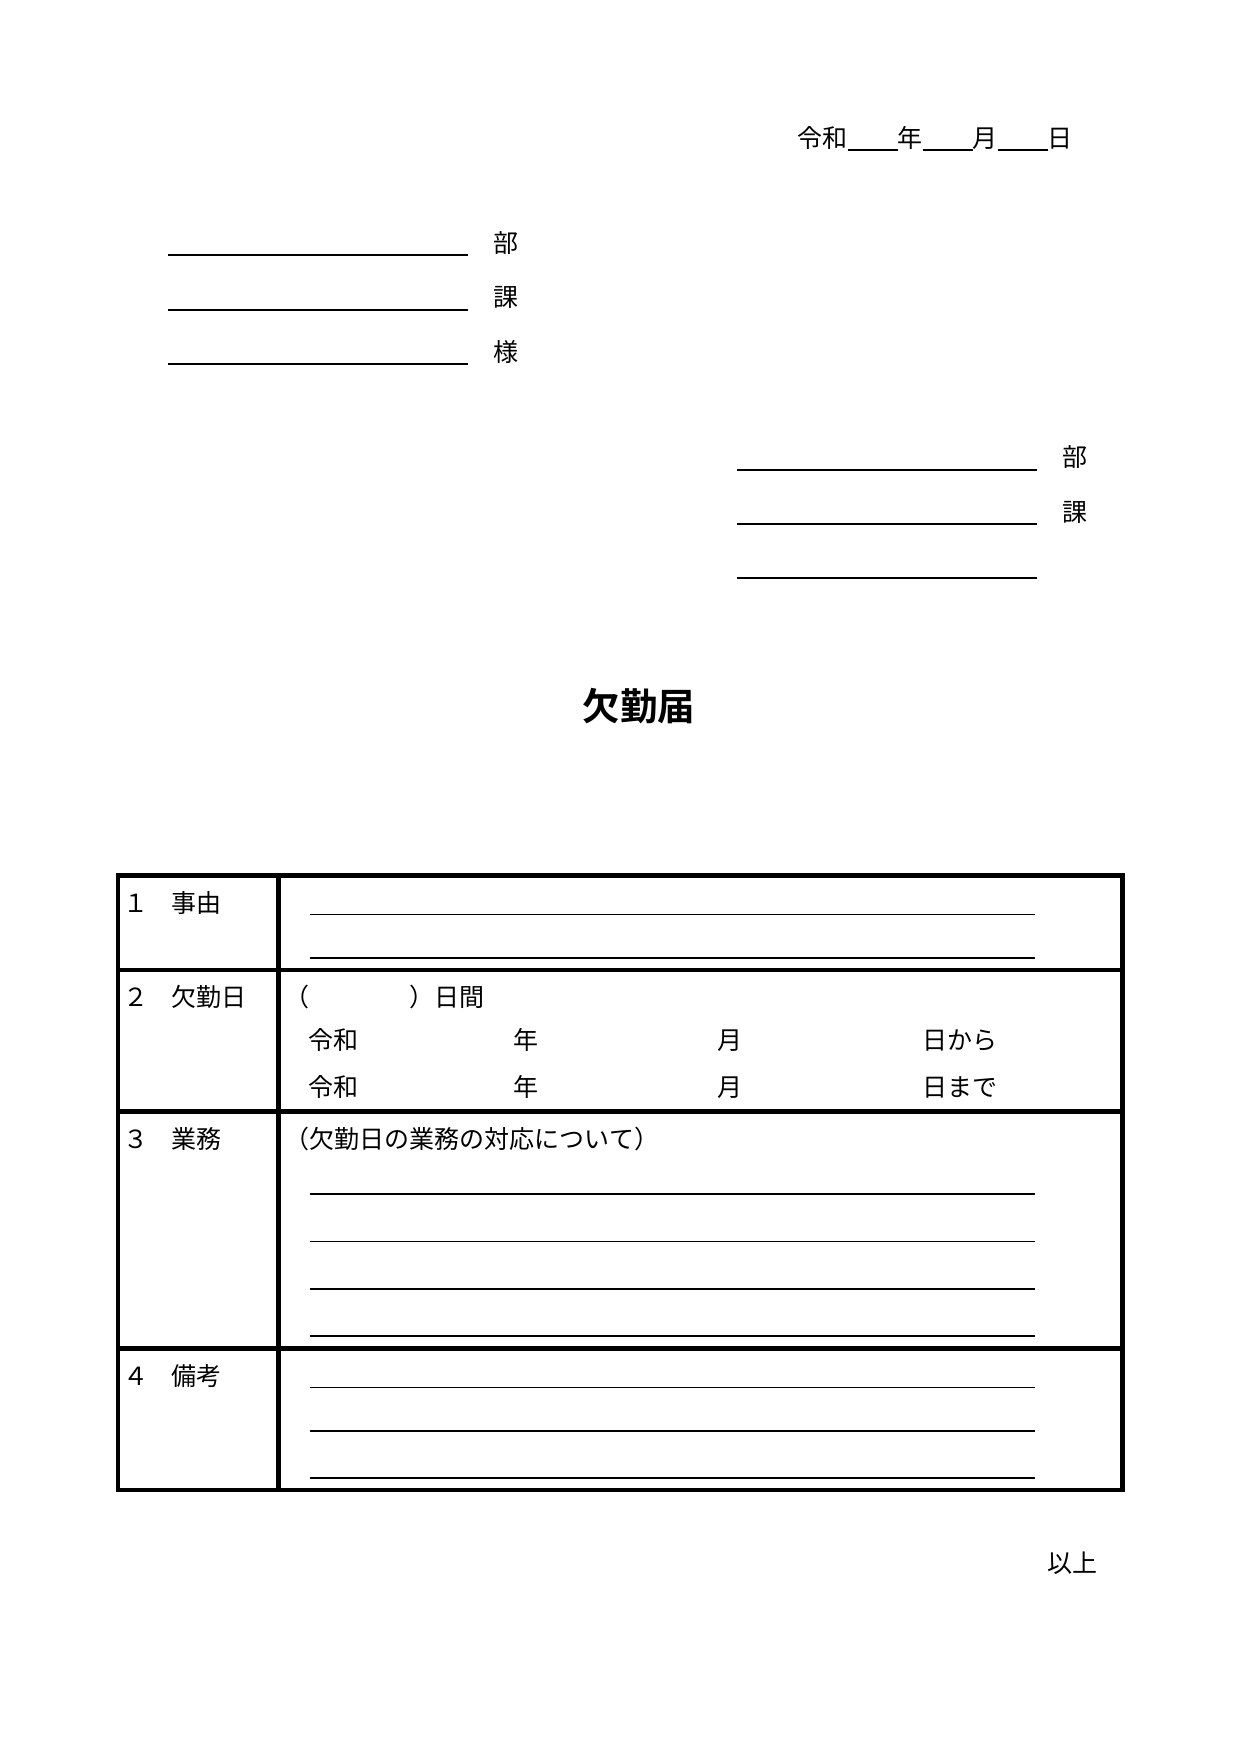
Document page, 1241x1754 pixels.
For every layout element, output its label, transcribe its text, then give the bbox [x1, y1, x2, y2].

table_cell （ ）日間 [281, 972, 1120, 1015]
table_cell [405, 1015, 507, 1062]
table_cell [120, 1440, 166, 1488]
title 欠勤届 [118, 677, 1122, 731]
table_cell [120, 1204, 166, 1251]
text 令和 年 月 日 [118, 118, 1122, 154]
table_cell [1070, 1015, 1120, 1062]
table_cell [166, 1015, 276, 1062]
text 部 [118, 438, 1122, 474]
table_cell 年 [507, 1062, 609, 1109]
table_cell 備考 [166, 1351, 276, 1393]
table_cell [281, 1062, 303, 1109]
table_cell [281, 1015, 303, 1062]
table_cell ４ [120, 1351, 166, 1393]
table_cell [281, 1351, 1120, 1393]
table_header １ [120, 878, 166, 920]
table_header [281, 878, 1120, 920]
table_cell [166, 1157, 276, 1204]
table_cell [281, 1204, 1120, 1251]
table_cell [120, 1062, 166, 1109]
table_cell [281, 1251, 1120, 1298]
text 部 [118, 223, 1122, 260]
table_cell [120, 1015, 166, 1062]
text 課 [118, 278, 1122, 314]
table_cell [166, 1251, 276, 1298]
table_cell [120, 1393, 166, 1440]
text 様 [118, 332, 1122, 368]
table_cell （欠勤日の業務の対応について） [281, 1114, 1120, 1157]
table_cell 日まで [916, 1062, 1069, 1109]
table_cell [405, 1062, 507, 1109]
table_cell 月 [712, 1062, 814, 1109]
table_cell ３ [120, 1114, 166, 1157]
table_cell [1070, 1062, 1120, 1109]
table_header 事由 [166, 878, 276, 920]
table_cell [610, 1062, 712, 1109]
table_cell ２ [120, 972, 166, 1015]
table_cell [120, 920, 166, 967]
table_cell [166, 920, 276, 967]
table_cell [281, 1440, 1120, 1488]
table_cell [120, 1299, 166, 1346]
table_cell [166, 1440, 276, 1488]
table_cell 月 [712, 1015, 814, 1062]
table_cell [166, 1204, 276, 1251]
table_cell [281, 1157, 1120, 1204]
table_cell 令和 [303, 1015, 405, 1062]
table_cell [281, 1393, 1120, 1440]
table_cell 令和 [303, 1062, 405, 1109]
table_cell 年 [507, 1015, 609, 1062]
table_cell 業務 [166, 1114, 276, 1157]
table_cell [166, 1299, 276, 1346]
table_cell [610, 1015, 712, 1062]
table_cell [166, 1062, 276, 1109]
text 課 [118, 492, 1122, 528]
text 以上 [118, 1543, 1122, 1579]
table_cell [120, 1251, 166, 1298]
table_cell [281, 920, 1120, 967]
table_cell 日から [916, 1015, 1069, 1062]
table_cell [814, 1015, 916, 1062]
table_cell [166, 1393, 276, 1440]
table_cell [281, 1299, 1120, 1346]
table_cell 欠勤日 [166, 972, 276, 1015]
table_cell [814, 1062, 916, 1109]
table_cell [120, 1157, 166, 1204]
